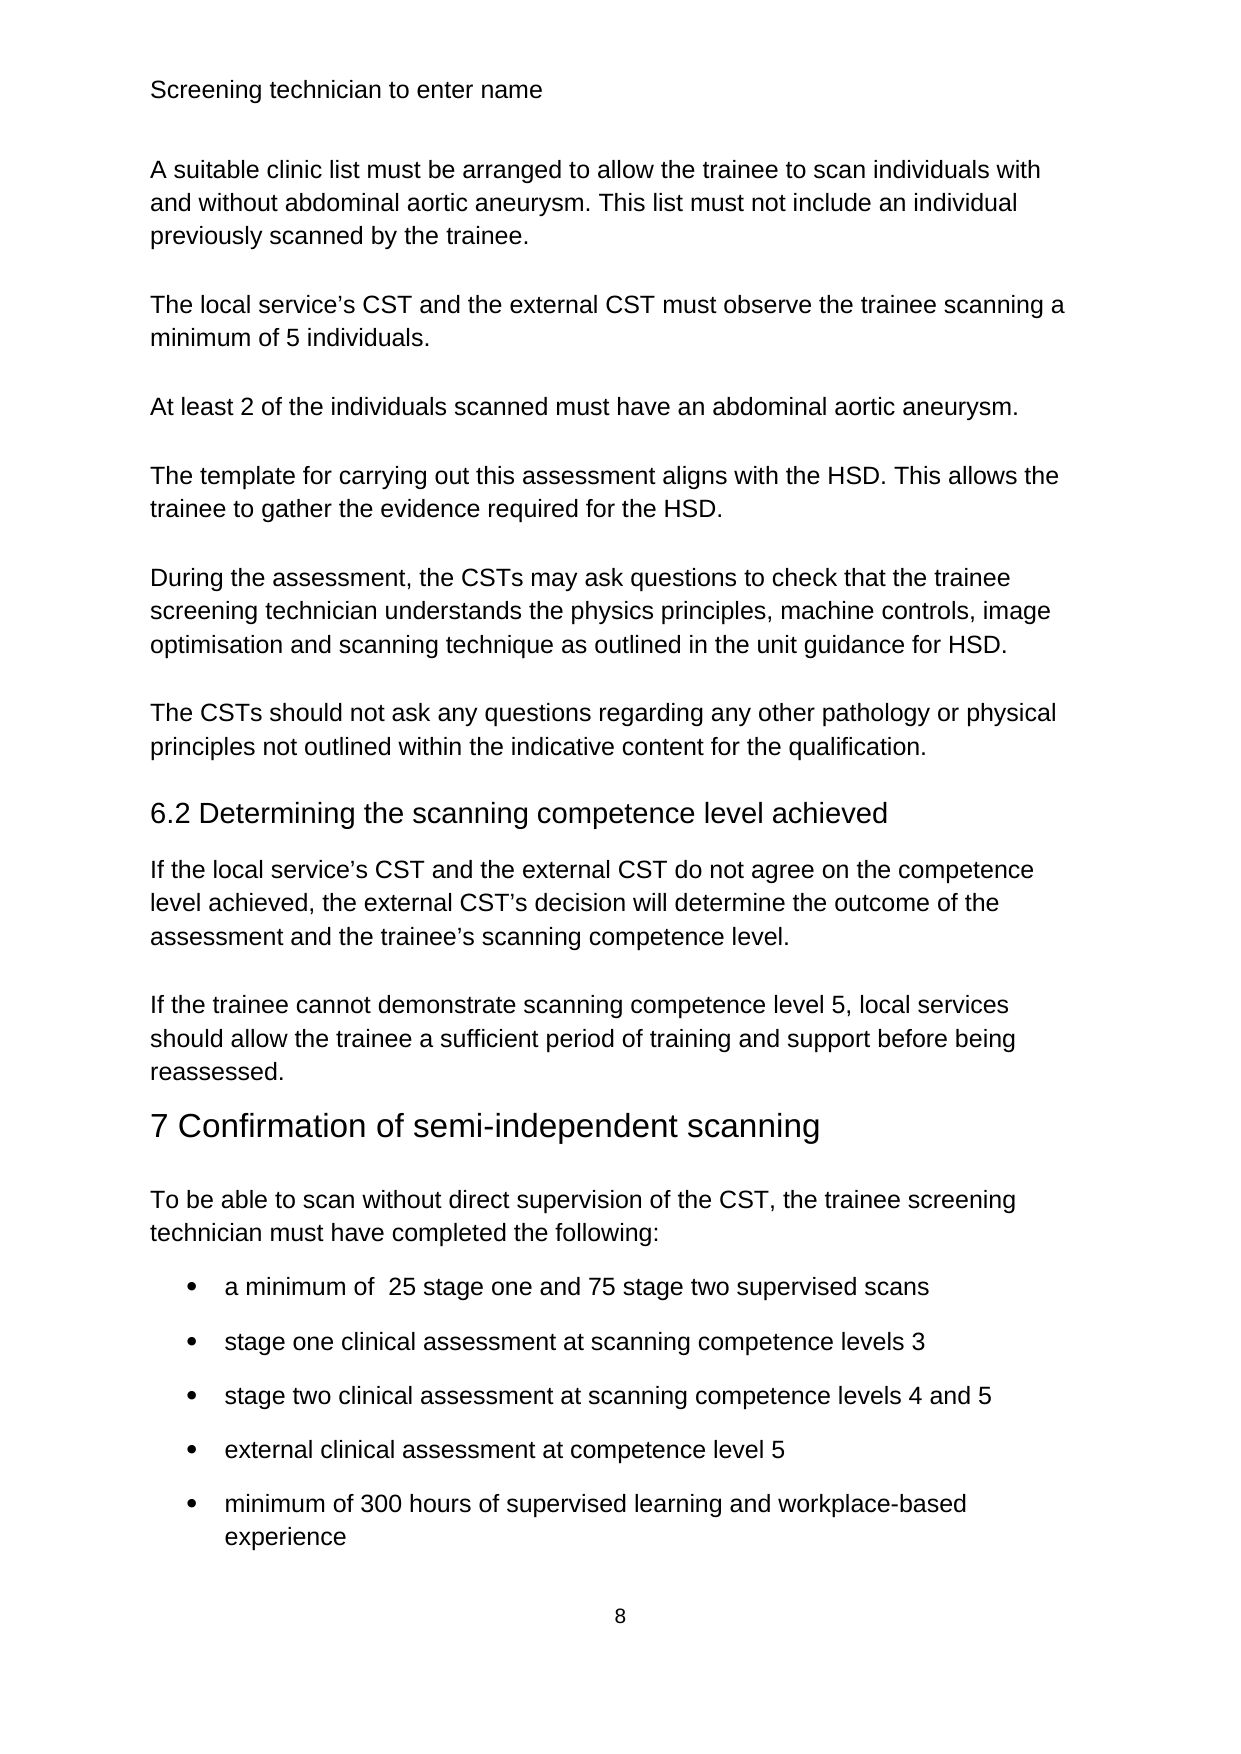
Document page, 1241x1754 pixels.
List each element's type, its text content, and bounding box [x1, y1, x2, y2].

text If the trainee cannot demonstrate scanning competence level 5, local services should allow the trainee a sufficient period of training and support before being reassessed. [150, 986, 1090, 1086]
list At least 2 of the individuals scanned must have an abdominal aortic aneurysm. [150, 387, 1090, 421]
list stage two clinical assessment at scanning competence levels 4 and 5 [187, 1376, 1090, 1409]
list The template for carrying out this assessment aligns with the HSD. This allows the trainee to gather the evidence required for the HSD. [150, 456, 1090, 523]
text 6.2 Determining the scanning competence level achieved [150, 796, 1090, 829]
list During the assessment, the CSTs may ask questions to check that the trainee screening technician understands the physics principles, machine controls, image optimisation and scanning technique as outlined in the unit guidance for HSD. [150, 558, 1090, 658]
text The local service’s CST and the external CST must observe the trainee scanning a minimum of 5 individuals. [150, 285, 1090, 352]
list To be able to scan without direct supervision of the CST, the trainee screening technician must have completed the following: [150, 1180, 1090, 1247]
list stage one clinical assessment at scanning competence levels 3 [187, 1322, 1090, 1355]
list The CSTs should not ask any questions regarding any other pathology or physical principles not outlined within the indicative content for the qualification. [150, 694, 1090, 760]
list a minimum of 25 stage one and 75 stage two supervised scans [187, 1268, 1090, 1301]
text A suitable clinic list must be arranged to allow the trainee to scan individuals with and without abdominal aortic aneurysm. This list must not include an individual previously scanned by the trainee. [150, 150, 1090, 250]
text If the local service’s CST and the external CST do not agree on the competence level achieved, the external CST’s decision will determine the outcome of the assessment and the trainee’s scanning competence level. [150, 850, 1090, 950]
list external clinical assessment at competence level 5 [187, 1430, 1090, 1464]
list minimum of 300 hours of supervised learning and workplace-based experience [187, 1484, 1090, 1551]
text 7 Confirmation of semi-independent scanning [150, 1106, 1090, 1145]
